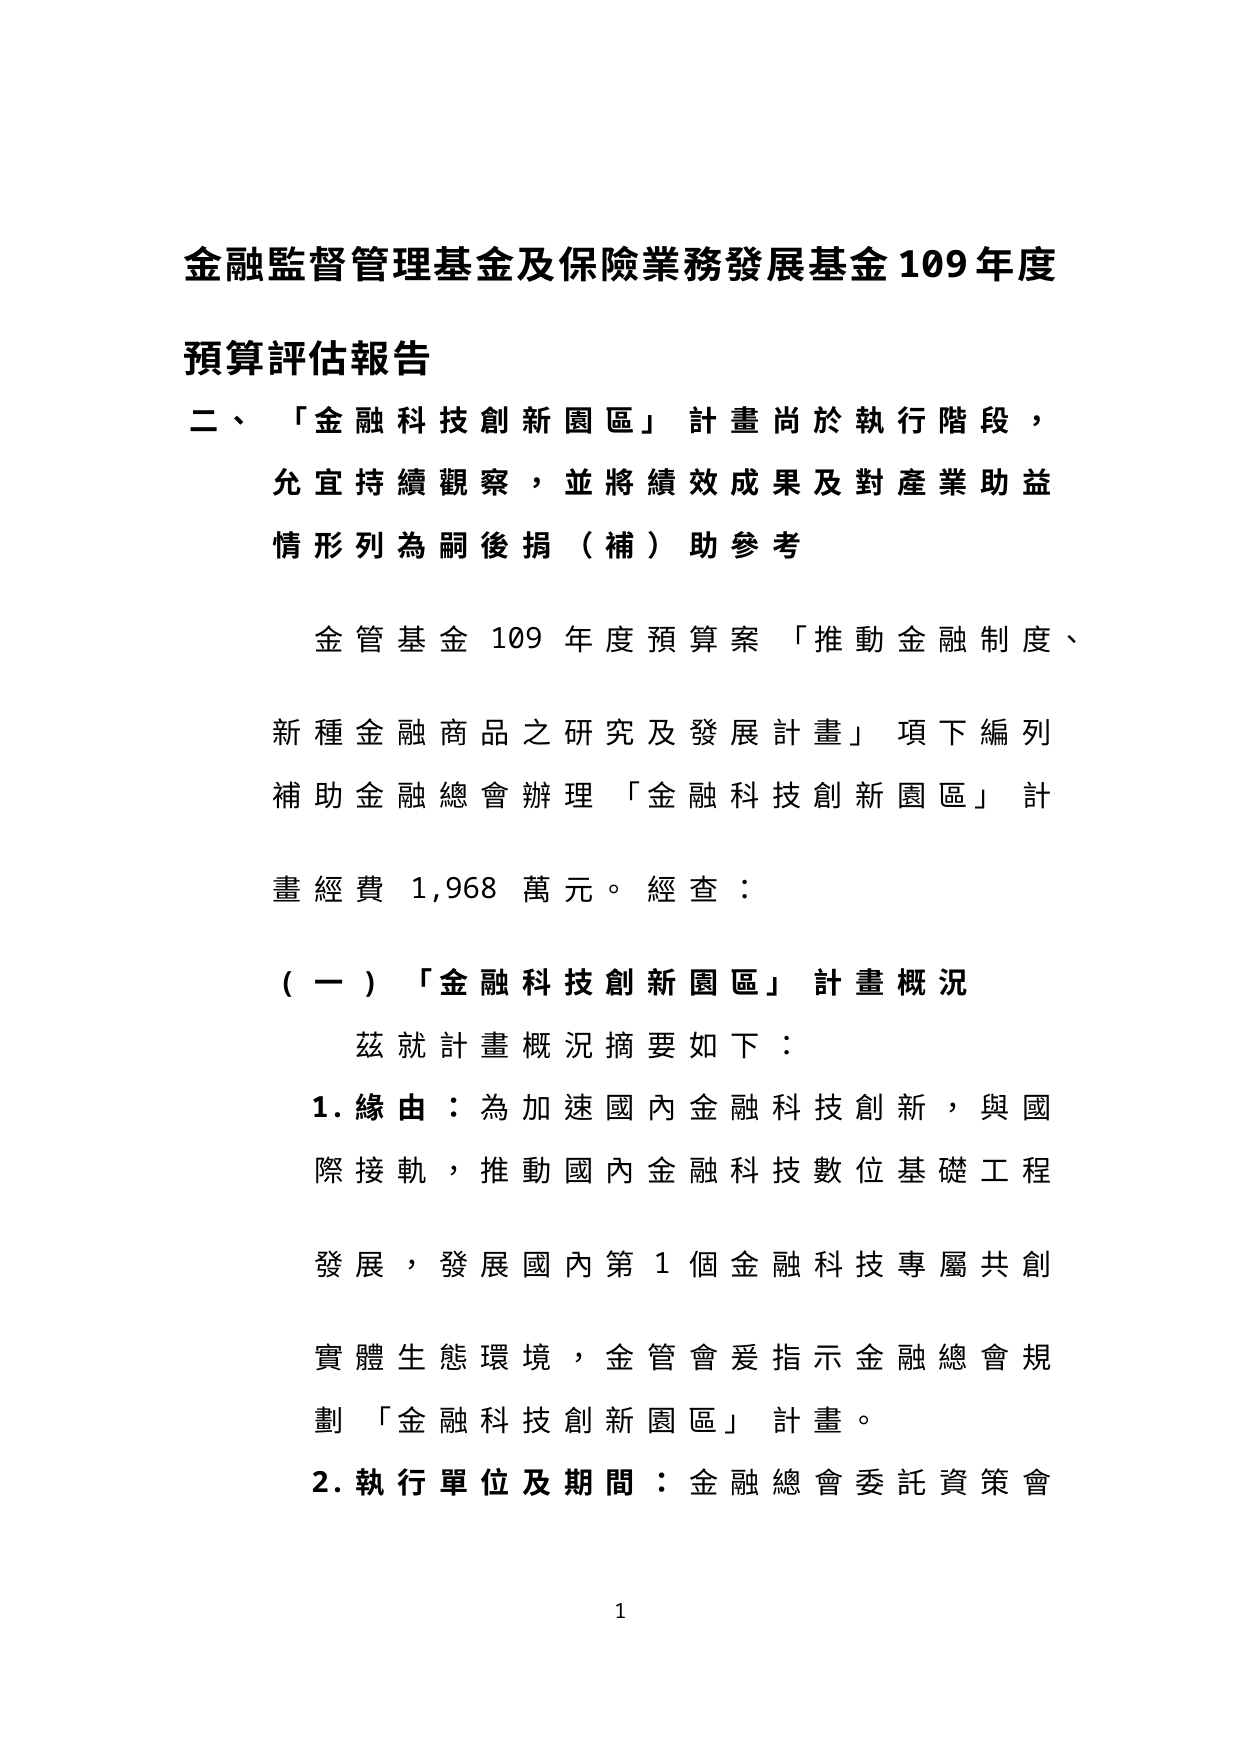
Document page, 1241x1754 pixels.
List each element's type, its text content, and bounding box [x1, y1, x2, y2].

text 金融監督管理基金及保險業務發展基金109年度預算評估報告 [183, 189, 1058, 377]
text (一)「金融科技創新園區」計畫概況 [242, 939, 1058, 1002]
text 茲就計畫概況摘要如下： [271, 1002, 1058, 1064]
text 2.執行單位及期間：金融總會委託資策會 [271, 1439, 1058, 1502]
text 二、「金融科技創新園區」計畫尚於執行階段，允宜持續觀察，並將績效成果及對產業助益情形列為嗣後捐（補）助參考 [183, 377, 1058, 564]
text 金管基金109年度預算案「推動金融制度、新種金融商品之研究及發展計畫」項下編列補助金融總會辦理「金融科技創新園區」計畫經費1,968萬元。經查： [242, 564, 1058, 939]
text 1.緣由：為加速國內金融科技創新，與國際接軌，推動國內金融科技數位基礎工程發展，發展國內第1個金融科技專屬共創實體生態環境，金管會爰指示金融總會規劃「金融科技創新園區」計畫。 [271, 1064, 1058, 1439]
